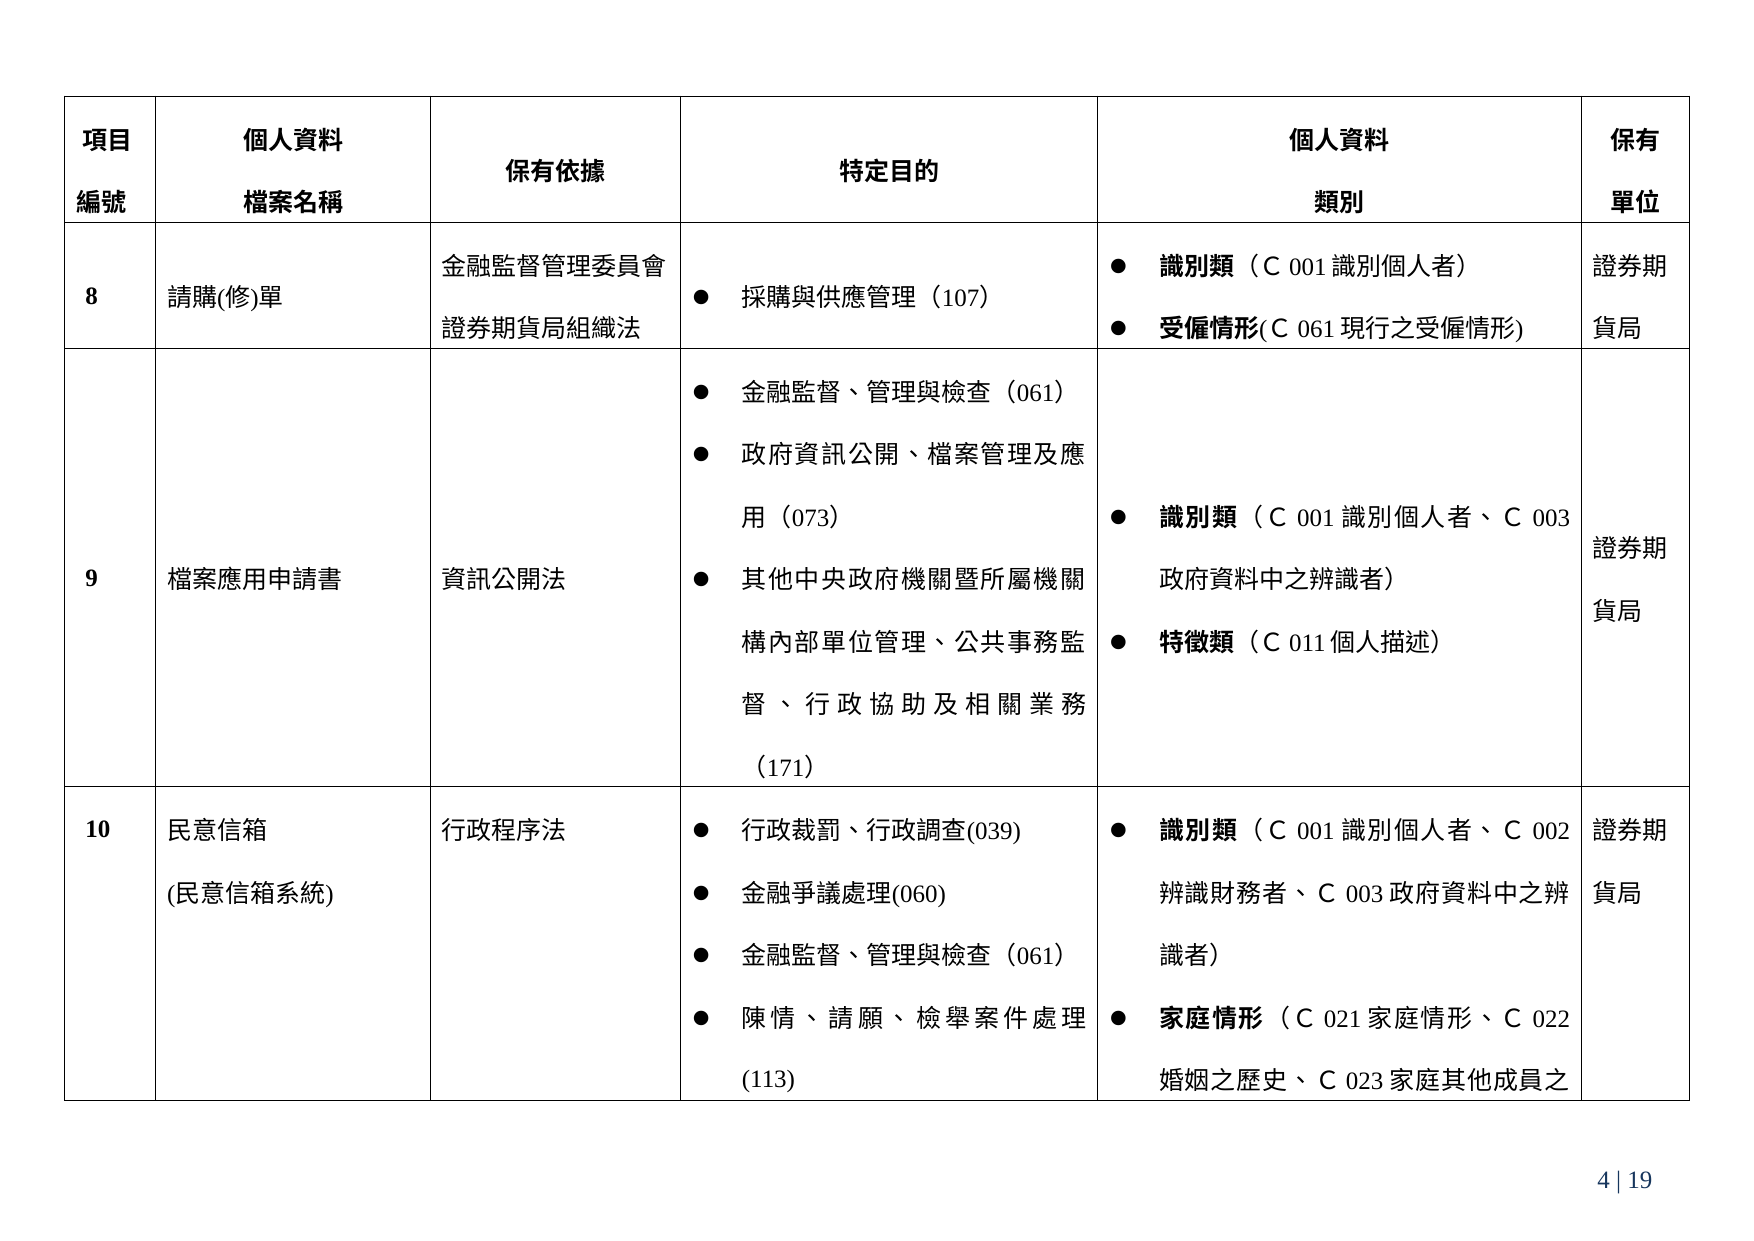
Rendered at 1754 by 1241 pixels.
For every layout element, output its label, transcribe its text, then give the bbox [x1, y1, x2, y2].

table_cell 檔案應用申請書 [156, 349, 430, 786]
table_cell 識別類（Ｃ001識別個人者、Ｃ002辨識財務者、Ｃ003政府資料中之辨識者） 家庭情形（Ｃ021家庭情形、Ｃ022婚姻之歷史、Ｃ023家庭其他成員之 [1098, 787, 1581, 1100]
table_header 個人資料 檔案名稱 [156, 97, 430, 222]
table_header 特定目的 [681, 97, 1097, 222]
table_cell 行政裁罰、行政調查(039) 金融爭議處理(060) 金融監督、管理與檢查（061） 陳情、請願、檢舉案件處理(113) 訴願及行政救濟（122） 廉政行政(128) 其他中央政府機關暨所屬機關構內部單位管理、公共事務監督、行政協助及相關業務(171) [681, 787, 1097, 1100]
table_cell 民意信箱 (民意信箱系統) [156, 787, 430, 1100]
table_header 保有依據 [431, 97, 680, 222]
table_cell 識別類（Ｃ001識別個人者） 受僱情形(Ｃ061現行之受僱情形) [1098, 223, 1581, 348]
table_cell [65, 223, 155, 348]
table_cell 採購與供應管理（107） [681, 223, 1097, 348]
table_cell 行政程序法 [431, 787, 680, 1100]
table_header 個人資料 類別 [1098, 97, 1581, 222]
table_cell 金融監督、管理與檢查（061） 政府資訊公開、檔案管理及應用（073） 其他中央政府機關暨所屬機關構內部單位管理、公共事務監督、行政協助及相關業務（171） [681, 349, 1097, 786]
table_header 項目 編號 [65, 97, 155, 222]
table_header 保有 單位 [1582, 97, 1689, 222]
table_cell 證券期貨局 [1582, 223, 1689, 348]
table_cell 識別類（Ｃ001識別個人者、Ｃ003政府資料中之辨識者） 特徵類（Ｃ011個人描述） [1098, 349, 1581, 786]
table_cell 請購(修)單 [156, 223, 430, 348]
table_cell 證券期貨局 [1582, 349, 1689, 786]
table_cell 證券期貨局 [1582, 787, 1689, 1100]
table_cell [65, 349, 155, 786]
table_cell [65, 787, 155, 1100]
table_cell 資訊公開法 [431, 349, 680, 786]
table_cell 金融監督管理委員會證券期貨局組織法 [431, 223, 680, 348]
